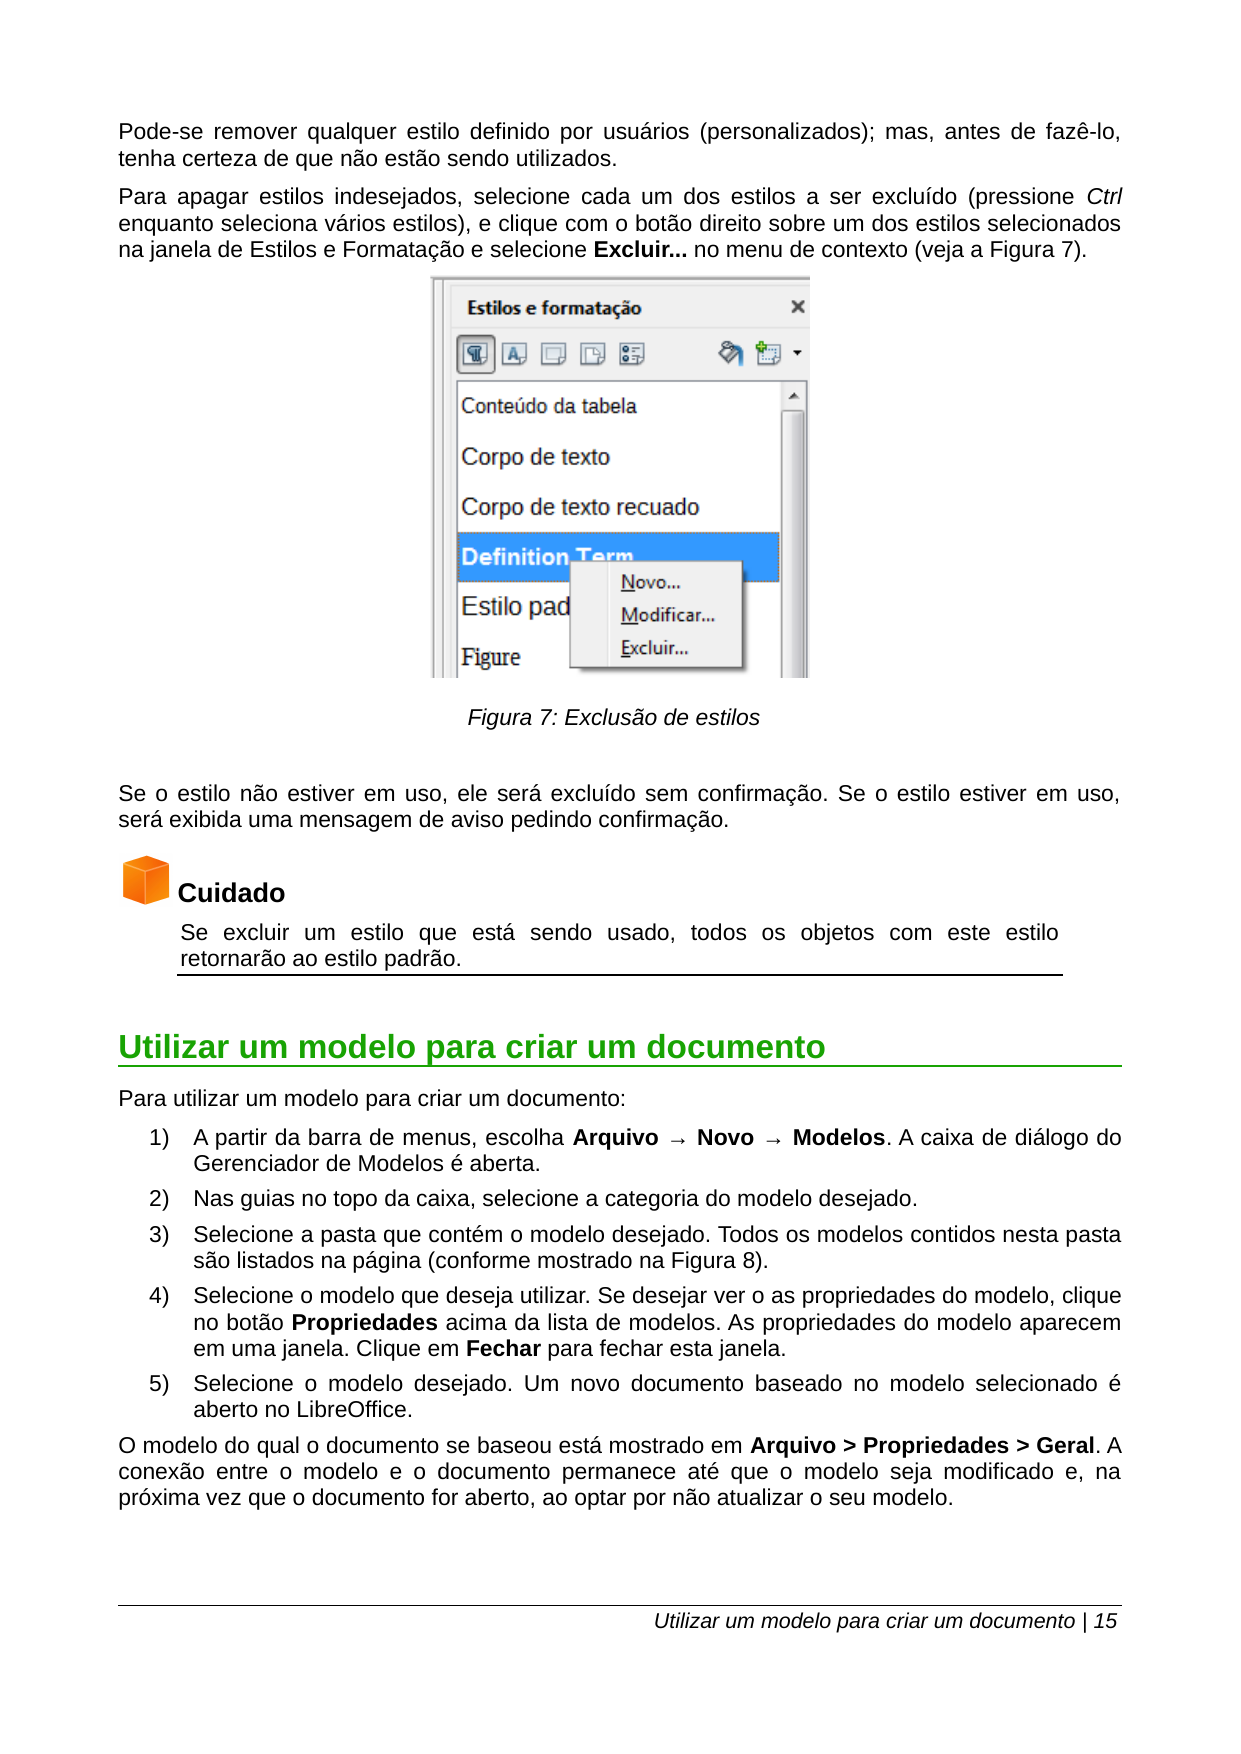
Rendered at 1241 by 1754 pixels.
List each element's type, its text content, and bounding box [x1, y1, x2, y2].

text Para utilizar um modelo para criar um documento: [118, 1085, 1122, 1111]
picture [119, 853, 173, 907]
list Nas guias no topo da caixa, selecione a categoria do modelo desejado. [169, 1185, 1122, 1212]
text Pode-se remover qualquer estilo definido por usuários (personalizados); mas, antes de fazê-lo, tenha certeza de que não estão sendo utilizados. [118, 118, 1122, 171]
list A partir da barra de menus, escolha Arquivo → Novo → Modelos. A caixa de diálogo do Gerenciador de Modelos é aberta. [169, 1124, 1122, 1177]
list Selecione o modelo desejado. Um novo documento baseado no modelo selecionado é aberto no LibreOffice. [169, 1370, 1122, 1423]
list Selecione a pasta que contém o modelo desejado. Todos os modelos contidos nesta pasta são listados na página (conforme mostrado na Figura 8). [169, 1221, 1122, 1273]
text O modelo do qual o documento se baseou está mostrado em Arquivo > Propriedades > Geral. A conexão entre o modelo e o documento permanece até que o modelo seja modificado e, na próxima vez que o documento for aberto, ao optar por não atualizar o seu modelo. [118, 1432, 1122, 1511]
picture [430, 275, 810, 678]
subtitle Cuidado [118, 853, 1122, 908]
text Para apagar estilos indesejados, selecione cada um dos estilos a ser excluído (pressione Ctrl enquanto seleciona vários estilos), e clique com o botão direito sobre um dos estilos selecionados na janela de Estilos e Formatação e selecione Excluir... no menu de contexto (veja a Figura 7). [118, 183, 1122, 262]
text Figura 7: Exclusão de estilos [430, 704, 810, 731]
subtitle Utilizar um modelo para criar um documento [118, 1027, 1122, 1065]
text Se o estilo não estiver em uso, ele será excluído sem confirmação. Se o estilo estiver em uso, será exibida uma mensagem de aviso pedindo confirmação. [118, 780, 1122, 833]
text Se excluir um estilo que está sendo usado, todos os objetos com este estilo retornarão ao estilo padrão. [177, 915, 1063, 974]
list Selecione o modelo que deseja utilizar. Se desejar ver o as propriedades do modelo, clique no botão Propriedades acima da lista de modelos. As propriedades do modelo aparecem em uma janela. Clique em Fechar para fechar esta janela. [169, 1282, 1122, 1361]
